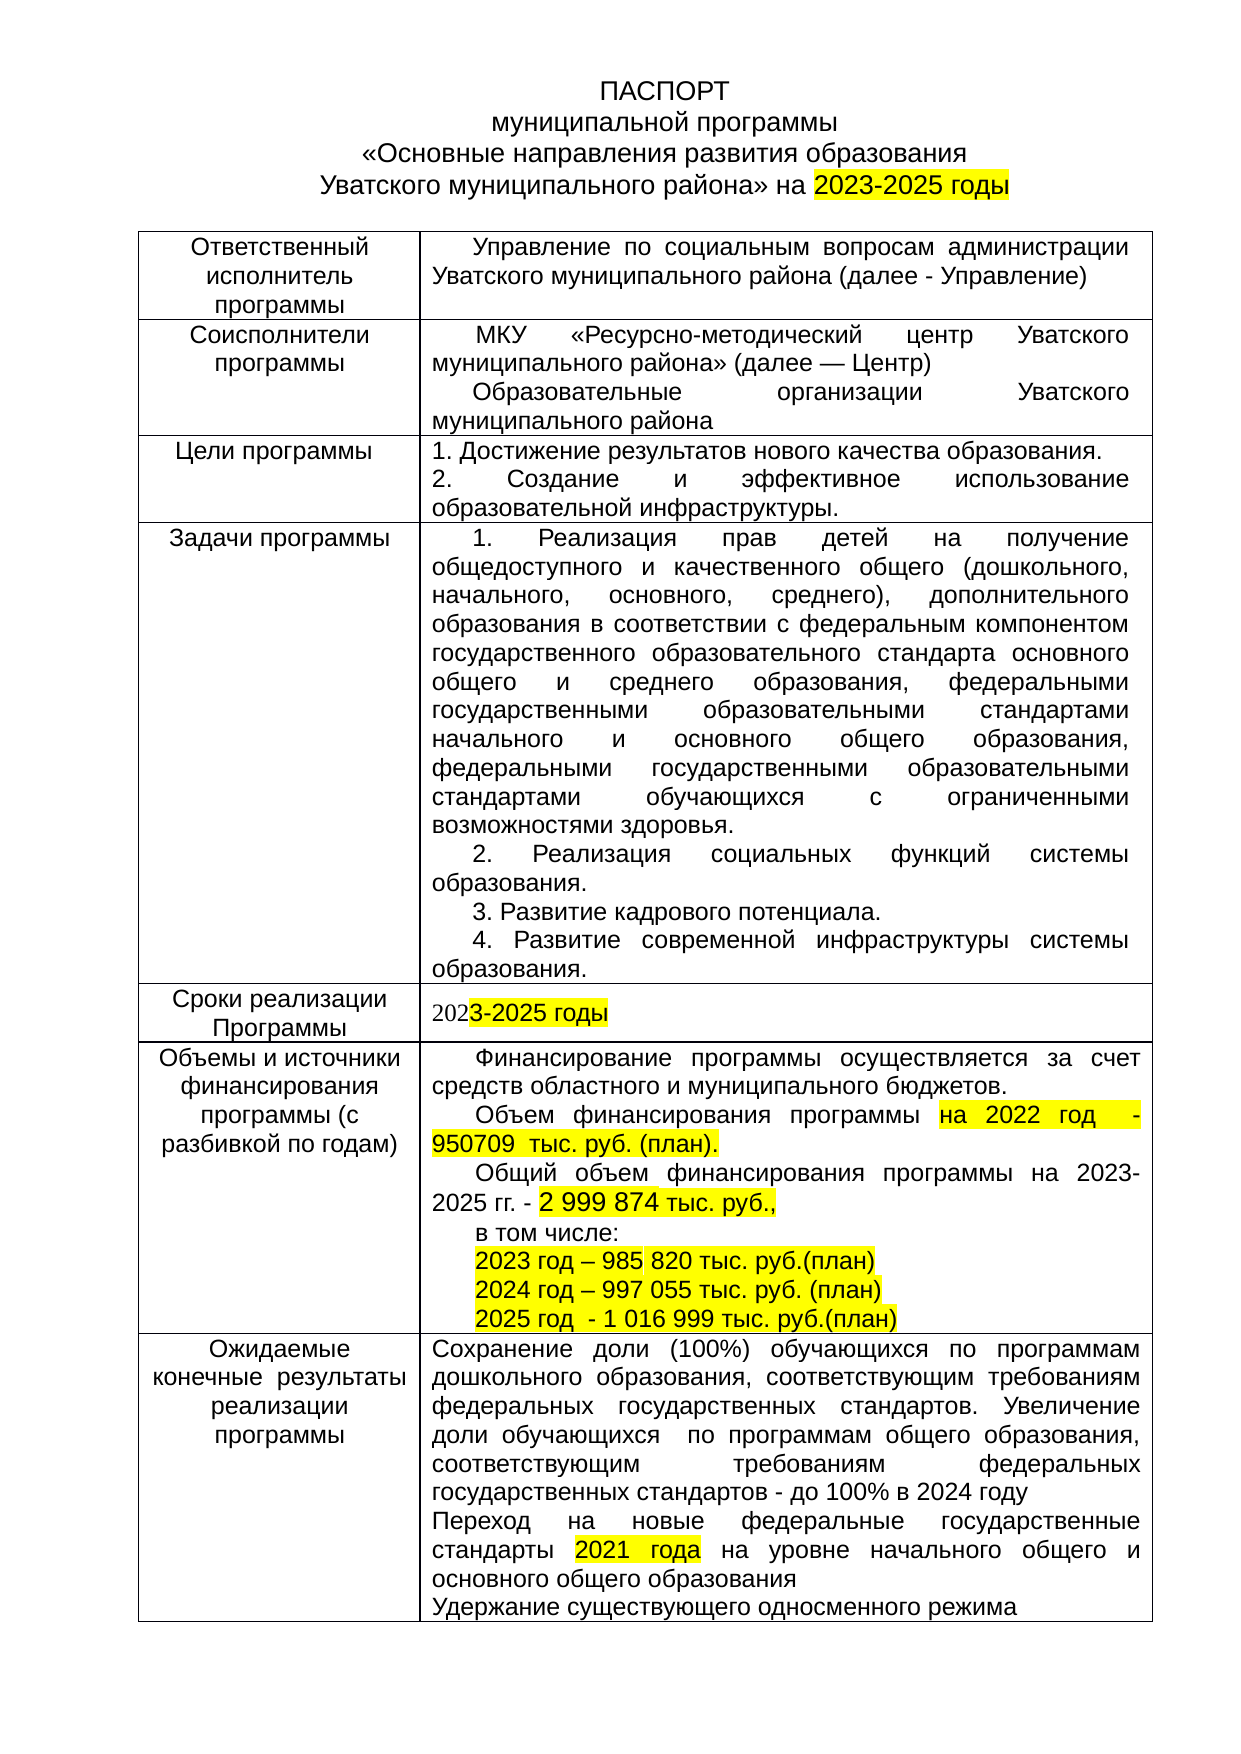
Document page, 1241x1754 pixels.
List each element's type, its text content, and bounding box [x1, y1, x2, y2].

table_cell Финансирование программы осуществляется за счет средств областного и муниципального бюджетов. Объем финансирования программы на 2022 год - 950709 тыс. руб. (план). Общий объем финансирования программы на 2023-2025 гг. - 2 999 874 тыс. руб., в том числе: 2023 год – 985 820 тыс. руб.(план) 2024 год – 997 055 тыс. руб. (план) 2025 год - 1 016 999 тыс. руб.(план) [421, 1043, 1152, 1332]
table_cell Ожидаемые конечные результаты реализации программы [139, 1334, 419, 1621]
table_cell 2023-2025 годы [421, 984, 1152, 1041]
table_cell 1. Реализация прав детей на получение общедоступного и качественного общего (дошкольного, начального, основного, среднего), дополнительного образования в соответствии с федеральным компонентом государственного образовательного стандарта основного общего и среднего образования, федеральными государственными образовательными стандартами начального и основного общего образования, федеральными государственными образовательными стандартами обучающихся с ограниченными возможностями здоровья. 2. Реализация социальных функций системы образования. 3. Развитие кадрового потенциала. 4. Развитие современной инфраструктуры системы образования. [421, 523, 1152, 983]
table_cell Сроки реализации Программы [139, 984, 419, 1041]
table_header Управление по социальным вопросам администрации Уватского муниципального района (далее - Управление) [421, 232, 1152, 318]
table_cell МКУ «Ресурсно-методический центр Уватского муниципального района» (далее — Центр) Образовательные организации Уватского муниципального района [421, 320, 1152, 434]
text «Основные направления развития образования [177, 137, 1152, 169]
table_cell Объемы и источники финансирования программы (с разбивкой по годам) [139, 1043, 419, 1332]
text ПАСПОРТ [177, 75, 1152, 106]
text муниципальной программы [177, 106, 1152, 137]
text Уватского муниципального района» на 2023-2025 годы [177, 169, 1152, 200]
table_cell Сохранение доли (100%) обучающихся по программам дошкольного образования, соответствующим требованиям федеральных государственных стандартов. Увеличение доли обучающихся по программам общего образования, соответствующим требованиям федеральных государственных стандартов - до 100% в 2024 году Переход на новые федеральные государственные стандарты 2021 года на уровне начального общего и основного общего образования Удержание существующего односменного режима [421, 1334, 1152, 1621]
table_cell 1. Достижение результатов нового качества образования. 2. Создание и эффективное использование образовательной инфраструктуры. [421, 436, 1152, 522]
table_cell Задачи программы [139, 523, 419, 983]
table_cell Соисполнители программы [139, 320, 419, 434]
table_cell Цели программы [139, 436, 419, 522]
table_header Ответственный исполнитель программы [139, 232, 419, 318]
